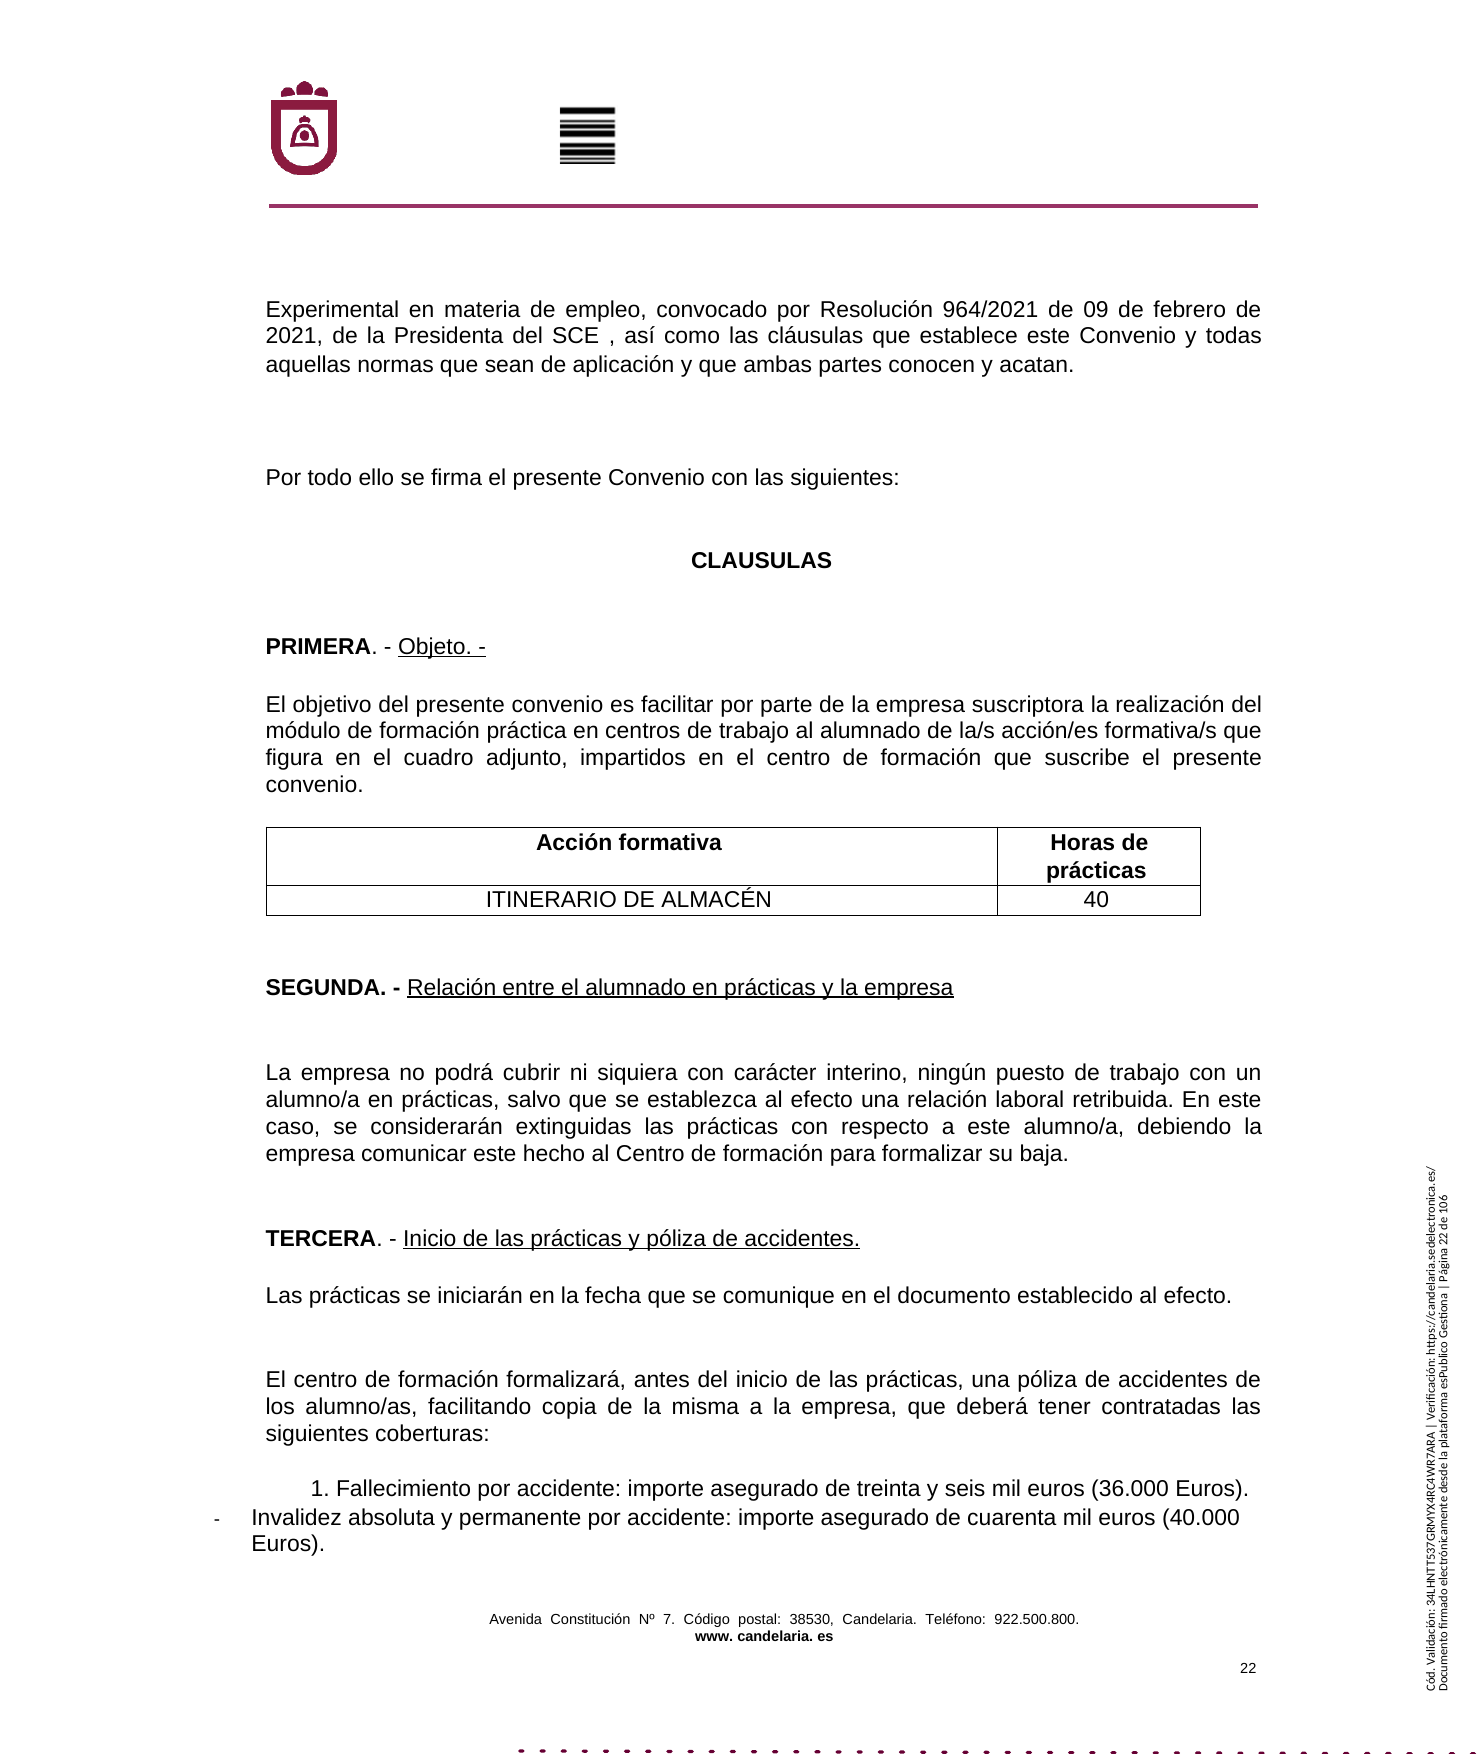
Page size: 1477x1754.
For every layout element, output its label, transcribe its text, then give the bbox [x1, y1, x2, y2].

text Por todo ello se firma el presente Convenio con las siguientes: [265, 463, 1263, 490]
list Invalidez absoluta y permanente por accidente: importe asegurado de cuarenta mil euros (40.000 Euros). [214, 1503, 1240, 1557]
text La empresa no podrá cubrir ni siquiera con carácter interino, ningún puesto de trabajo con un alumno/a en prácticas, salvo que se establezca al efecto una relación laboral retribuida. En este caso, se considerarán extinguidas las prácticas con respecto a este alumno/a, debiendo la empresa comunicar este hecho al Centro de formación para formalizar su baja. [265, 1059, 1263, 1166]
text SEGUNDA. - Relación entre el alumnado en prácticas y la empresa [265, 972, 1270, 1001]
table_header Horas de prácticas [998, 828, 1200, 885]
subtitle CLAUSULAS [259, 547, 1269, 573]
text El centro de formación formalizará, antes del inicio de las prácticas, una póliza de accidentes de los alumno/as, facilitando copia de la misma a la empresa, que deberá tener contratadas las siguientes coberturas: [265, 1366, 1263, 1446]
text El objetivo del presente convenio es facilitar por parte de la empresa suscriptora la realización del módulo de formación práctica en centros de trabajo al alumnado de la/s acción/es formativa/s que figura en el cuadro adjunto, impartidos en el centro de formación que suscribe el presente convenio. [265, 691, 1263, 797]
table_header Acción formativa [267, 828, 997, 885]
text TERCERA. - Inicio de las prácticas y póliza de accidentes. [265, 1223, 1270, 1252]
text Experimental en materia de empleo, convocado por Resolución 964/2021 de 09 de febrero de 2021, de la Presidenta del SCE , así como las cláusulas que establece este Convenio y todas aquellas normas que sean de aplicación y que ambas partes conocen y acatan. [265, 296, 1263, 378]
table_cell 40 [998, 886, 1200, 914]
text Las prácticas se iniciarán en la fecha que se comunique en el documento establecido al efecto. [265, 1282, 1263, 1309]
text PRIMERA. - Objeto. - [265, 631, 1270, 660]
text 1. Fallecimiento por accidente: importe asegurado de treinta y seis mil euros (36.000 Euros). [252, 1475, 1256, 1502]
table_cell ITINERARIO DE ALMACÉN [267, 886, 997, 914]
